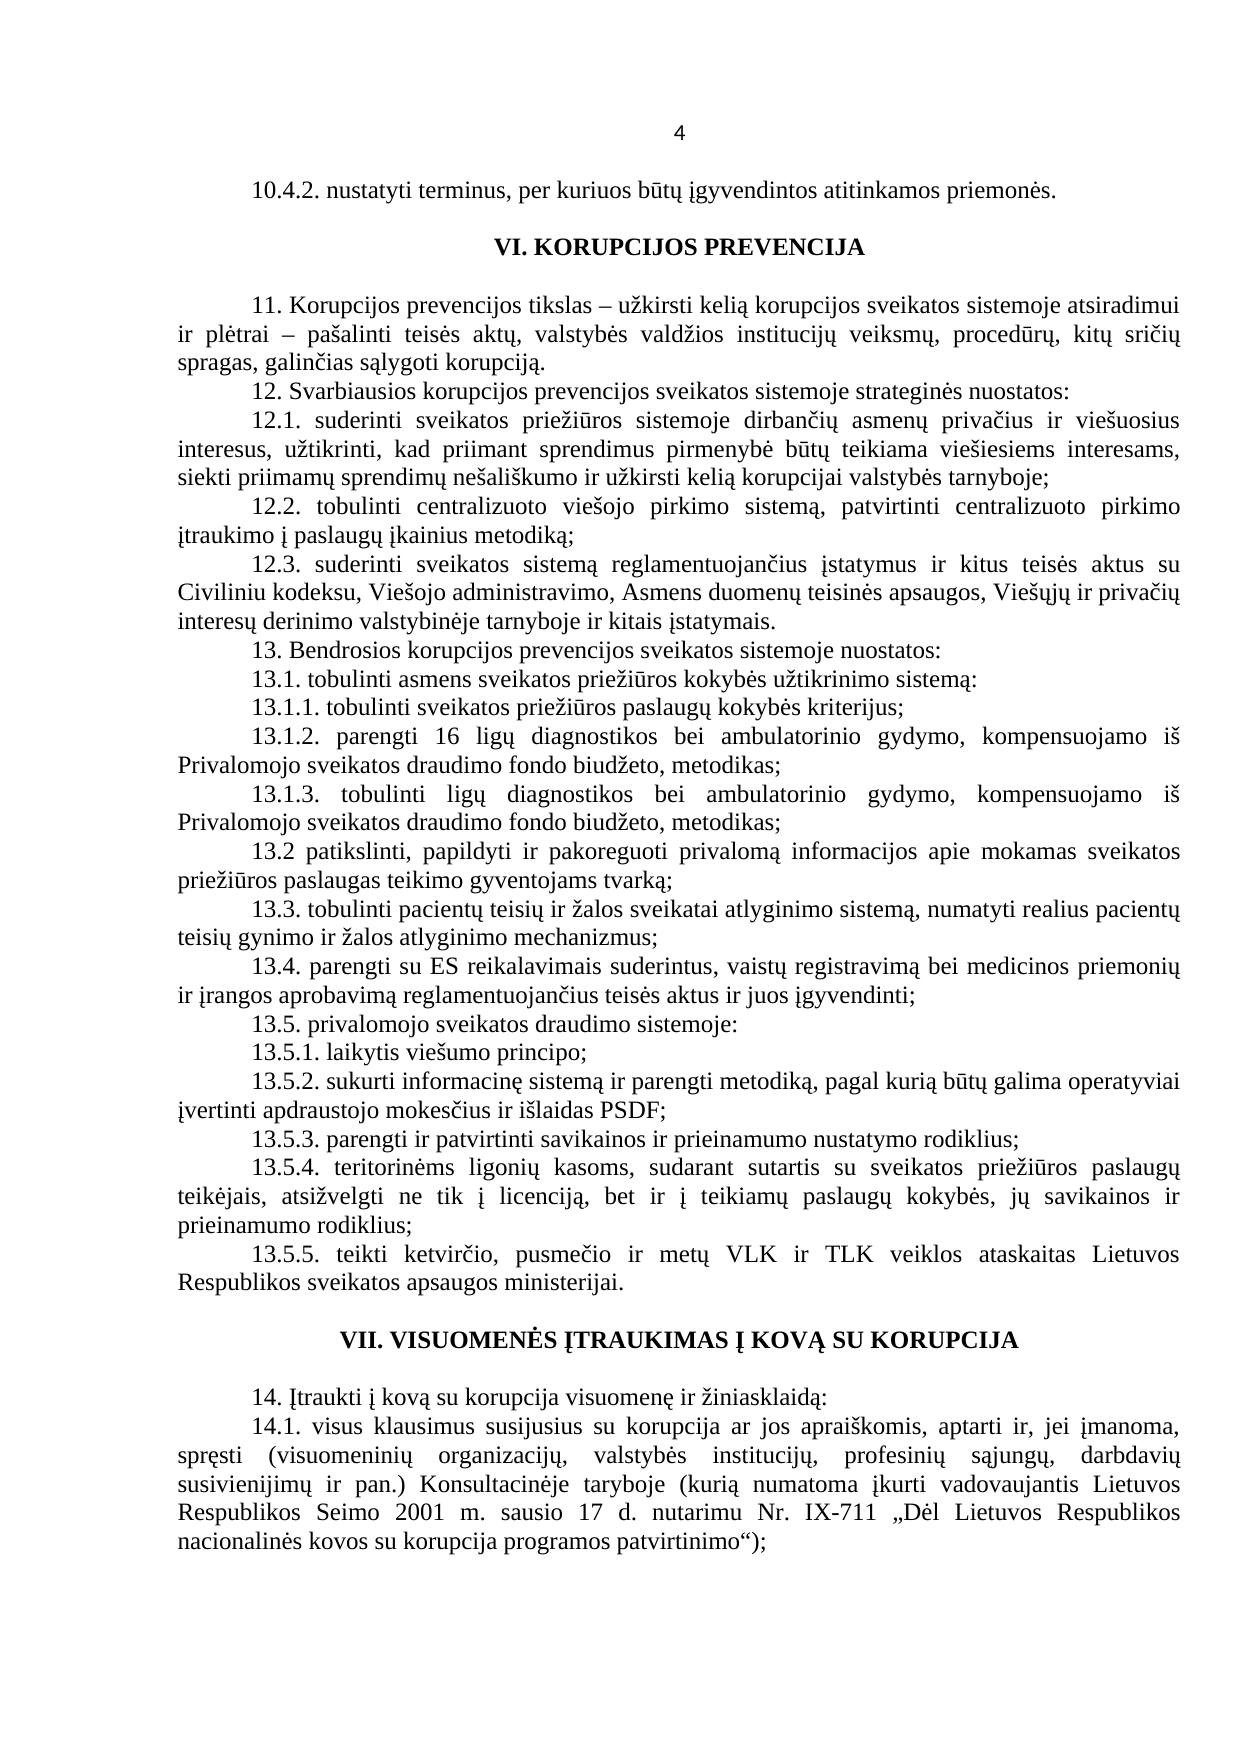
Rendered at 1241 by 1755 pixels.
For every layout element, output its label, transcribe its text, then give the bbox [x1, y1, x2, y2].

text 10.4.2. nustatyti terminus, per kuriuos būtų įgyvendintos atitinkamos priemonės. [177, 175, 1181, 204]
text 13.2 patikslinti, papildyti ir pakoreguoti privalomą informacijos apie mokamas sveikatos priežiūros paslaugas teikimo gyventojams tvarką; [177, 836, 1181, 894]
text 12.1. suderinti sveikatos priežiūros sistemoje dirbančių asmenų privačius ir viešuosius interesus, užtikrinti, kad priimant sprendimus pirmenybė būtų teikiama viešiesiems interesams, siekti priimamų sprendimų nešališkumo ir užkirsti kelią korupcijai valstybės tarnyboje; [177, 405, 1181, 491]
text 13.1.3. tobulinti ligų diagnostikos bei ambulatorinio gydymo, kompensuojamo iš Privalomojo sveikatos draudimo fondo biudžeto, metodikas; [177, 779, 1181, 836]
text 13.5. privalomojo sveikatos draudimo sistemoje: [177, 1009, 1181, 1037]
text 13.5.2. sukurti informacinę sistemą ir parengti metodiką, pagal kurią būtų galima operatyviai įvertinti apdraustojo mokesčius ir išlaidas PSDF; [177, 1066, 1181, 1124]
text 12.2. tobulinti centralizuoto viešojo pirkimo sistemą, patvirtinti centralizuoto pirkimo įtraukimo į paslaugų įkainius metodiką; [177, 491, 1181, 549]
text VI. KORUPCIJOS PREVENCIJA [177, 232, 1181, 261]
text 13.1. tobulinti asmens sveikatos priežiūros kokybės užtikrinimo sistemą: [177, 664, 1181, 692]
text 13.3. tobulinti pacientų teisių ir žalos sveikatai atlyginimo sistemą, numatyti realius pacientų teisių gynimo ir žalos atlyginimo mechanizmus; [177, 894, 1181, 951]
text 13.5.5. teikti ketvirčio, pusmečio ir metų VLK ir TLK veiklos ataskaitas Lietuvos Respublikos sveikatos apsaugos ministerijai. [177, 1239, 1181, 1296]
text 13.5.1. laikytis viešumo principo; [177, 1037, 1181, 1066]
text 13.5.4. teritorinėms ligonių kasoms, sudarant sutartis su sveikatos priežiūros paslaugų teikėjais, atsižvelgti ne tik į licenciją, bet ir į teikiamų paslaugų kokybės, jų savikainos ir prieinamumo rodiklius; [177, 1152, 1181, 1239]
text 13.1.2. parengti 16 ligų diagnostikos bei ambulatorinio gydymo, kompensuojamo iš Privalomojo sveikatos draudimo fondo biudžeto, metodikas; [177, 721, 1181, 779]
text 11. Korupcijos prevencijos tikslas – užkirsti kelią korupcijos sveikatos sistemoje atsiradimui ir plėtrai – pašalinti teisės aktų, valstybės valdžios institucijų veiksmų, procedūrų, kitų sričių spragas, galinčias sąlygoti korupciją. [177, 290, 1181, 376]
text 12. Svarbiausios korupcijos prevencijos sveikatos sistemoje strateginės nuostatos: [177, 376, 1181, 405]
text 14.1. visus klausimus susijusius su korupcija ar jos apraiškomis, aptarti ir, jei įmanoma, spręsti (visuomeninių organizacijų, valstybės institucijų, profesinių sąjungų, darbdavių susivienijimų ir pan.) Konsultacinėje taryboje (kurią numatoma įkurti vadovaujantis Lietuvos Respublikos Seimo 2001 m. sausio 17 d. nutarimu Nr. IX-711 „Dėl Lietuvos Respublikos nacionalinės kovos su korupcija programos patvirtinimo“); [177, 1411, 1181, 1555]
text 12.3. suderinti sveikatos sistemą reglamentuojančius įstatymus ir kitus teisės aktus su Civiliniu kodeksu, Viešojo administravimo, Asmens duomenų teisinės apsaugos, Viešųjų ir privačių interesų derinimo valstybinėje tarnyboje ir kitais įstatymais. [177, 549, 1181, 635]
text 14. Įtraukti į kovą su korupcija visuomenę ir žiniasklaidą: [177, 1382, 1181, 1411]
text 13. Bendrosios korupcijos prevencijos sveikatos sistemoje nuostatos: [177, 635, 1181, 664]
text 13.4. parengti su ES reikalavimais suderintus, vaistų registravimą bei medicinos priemonių ir įrangos aprobavimą reglamentuojančius teisės aktus ir juos įgyvendinti; [177, 951, 1181, 1009]
text VII. VISUOMENĖS ĮTRAUKIMAS Į KOVĄ SU KORUPCIJA [177, 1325, 1181, 1354]
text 13.5.3. parengti ir patvirtinti savikainos ir prieinamumo nustatymo rodiklius; [177, 1124, 1181, 1152]
text 13.1.1. tobulinti sveikatos priežiūros paslaugų kokybės kriterijus; [177, 692, 1181, 721]
